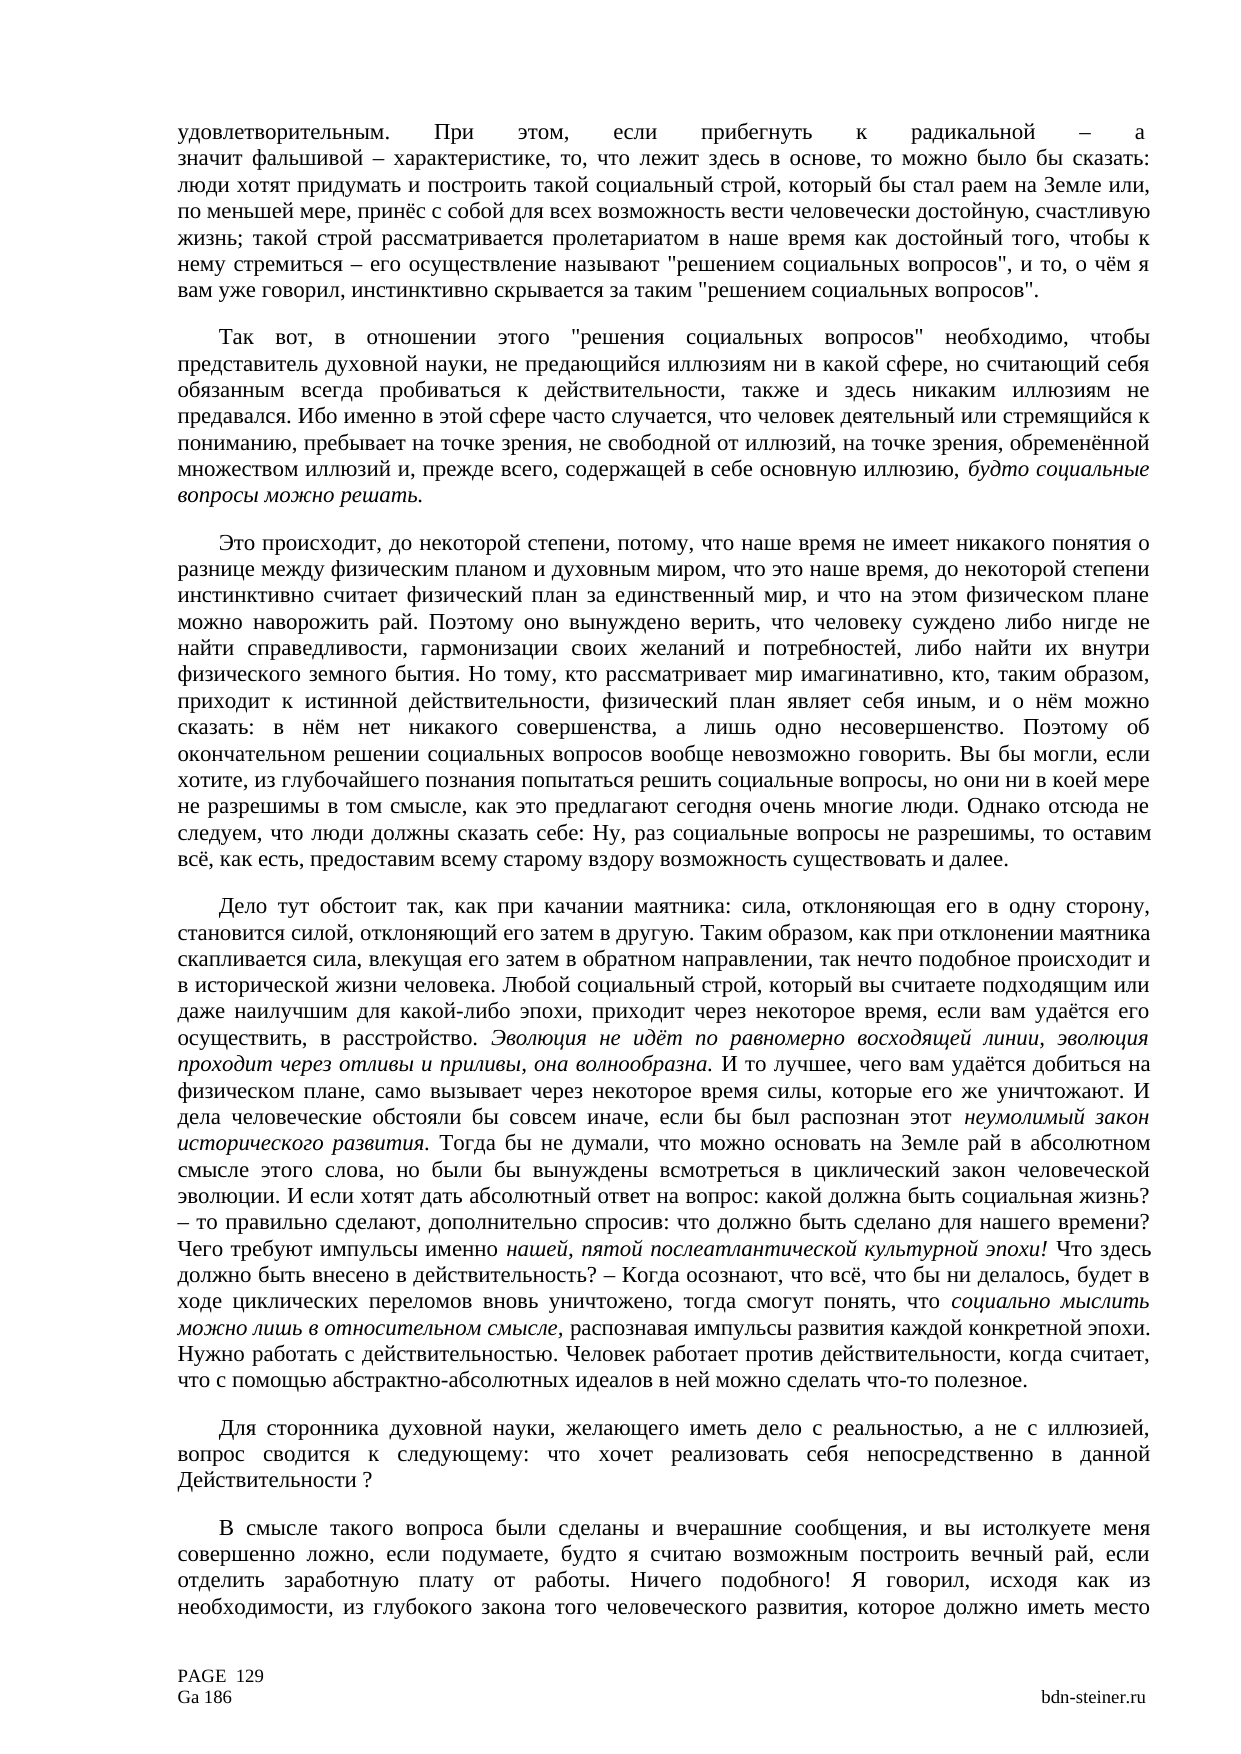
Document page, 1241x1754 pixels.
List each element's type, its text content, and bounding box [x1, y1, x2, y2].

text Это происходит, до некоторой степени, потому, что наше время не имеет никакого понятия о разнице между физическим планом и духовным миром, что это наше время, до некоторой степени инстинктивно считает физический план за единственный мир, и что на этом физическом плане можно наворожить рай. Поэтому оно вынуждено верить, что человеку суждено либо нигде не найти справедливости, гармонизации своих желаний и потребностей, либо найти их внутри физического земного бытия. Но тому, кто рассматривает мир имагинативно, кто, таким образом, приходит к истинной действительности, физический план являет себя иным, и о нём можно сказать: в нём нет никакого совершенства, а лишь одно несовершенство. Поэтому об окончательном решении социальных вопросов вообще невозможно говорить. Вы бы могли, если хотите, из глубочайшего познания попытаться решить социальные вопросы, но они ни в коей мере не разрешимы в том смысле, как это предлагают сегодня очень многие люди. Однако отсюда не следуем, что люди должны сказать себе: Ну, раз социальные вопросы не разрешимы, то оставим всё, как есть, предоставим всему старому вздору возможность существовать и далее. [177, 529, 1152, 871]
text Дело тут обстоит так, как при качании маятника: сила, отклоняющая его в одну сторону, становится силой, отклоняющий его затем в другую. Таким образом, как при отклонении маятника скапливается сила, влекущая его затем в обратном направлении, так нечто подобное происходит и в исторической жизни человека. Любой социальный строй, который вы считаете подходящим или даже наилучшим для какой-либо эпохи, приходит через некоторое время, если вам удаётся его осуществить, в расстройство. Эволюция не идёт по равномерно восходящей линии, эволюция проходит через отливы и приливы, она волнообразна. И то лучшее, чего вам удаётся добиться на физическом плане, само вызывает через некоторое время силы, которые его же уничтожают. И дела человеческие обстояли бы совсем иначе, если бы был распознан этот неумолимый закон исторического развития. Тогда бы не думали, что можно основать на Земле рай в абсолютном смысле этого слова, но были бы вынуждены всмотреться в циклический закон человеческой эволюции. И если хотят дать абсолютный ответ на вопрос: какой должна быть социальная жизнь? – то правильно сделают, дополнительно спросив: что должно быть сделано для нашего времени? Чего требуют импульсы именно нашей, пятой послеатлантической культурной эпохи! Что здесь должно быть внесено в действительность? – Когда осознают, что всё, что бы ни делалось, будет в ходе циклических переломов вновь уничтожено, тогда смогут понять, что социально мыслить можно лишь в относительном смысле, распознавая импульсы развития каждой конкретной эпохи. Нужно работать с действительностью. Человек работает против действительности, когда считает, что с помощью абстрактно-абсолютных идеалов в ней можно сделать что-то полезное. [177, 892, 1152, 1393]
text Для сторонника духовной науки, желающего иметь дело с реальностью, а не с иллюзией, вопрос сводится к следующему: что хочет реализовать себя непосредственно в данной Действительности ? [177, 1414, 1152, 1493]
text В смысле такого вопроса были сделаны и вчерашние сообщения, и вы истолкуете меня совершенно ложно, если подумаете, будто я считаю возможным построить вечный рай, если отделить заработную плату от работы. Ничего подобного! Я говорил, исходя как из необходимости, из глубокого закона того человеческого развития, которое должно иметь место [177, 1514, 1152, 1619]
text Так вот, в отношении этого "решения социальных вопросов" необходимо, чтобы представитель духовной науки, не предающийся иллюзиям ни в какой сфере, но считающий себя обязанным всегда пробиваться к действительности, также и здесь никаким иллюзиям не предавался. Ибо именно в этой сфере часто случается, что человек деятельный или стремящийся к пониманию, пребывает на точке зрения, не свободной от иллюзий, на точке зрения, обременённой множеством иллюзий и, прежде всего, содержащей в себе основную иллюзию, будто социальные вопросы можно решать. [177, 323, 1152, 508]
text удовлетворительным. При этом, если прибегнуть к радикальной – а значит фальшивой – характеристике, то, что лежит здесь в основе, то можно было бы сказать: люди хотят придумать и построить такой социальный строй, который бы стал раем на Земле или, по меньшей мере, принёс с собой для всех возможность вести человечески достойную, счастливую жизнь; такой строй рассматривается пролетариатом в наше время как достойный того, чтобы к нему стремиться – его осуществление называют "решением социальных вопросов", и то, о чём я вам уже говорил, инстинктивно скрывается за таким "решением социальных вопросов". [177, 118, 1152, 303]
